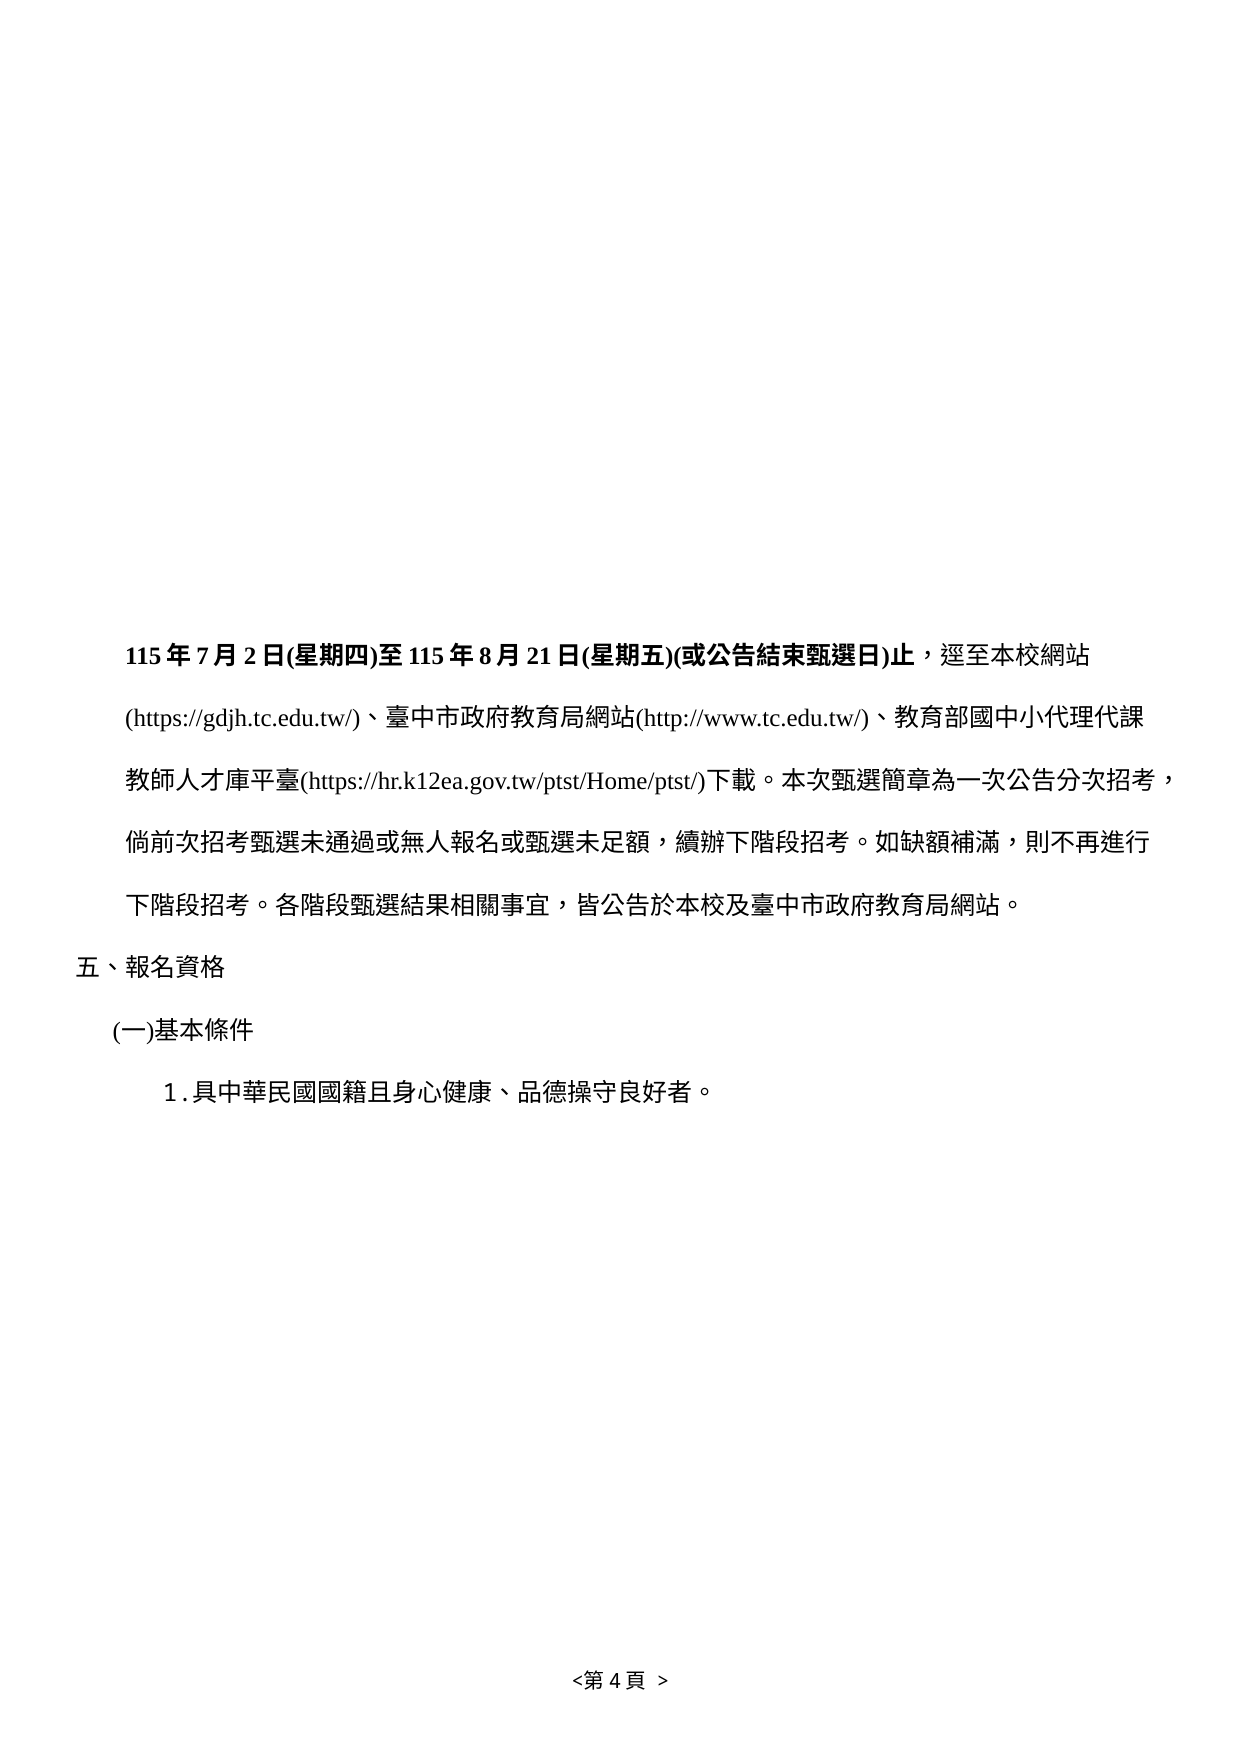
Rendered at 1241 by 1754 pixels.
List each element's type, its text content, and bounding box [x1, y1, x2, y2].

text (一)基本條件 [112, 987, 1165, 1049]
text 1.具中華民國國籍且身心健康、品德操守良好者。 [162, 1049, 1165, 1112]
text 五、報名資格 [75, 924, 1165, 987]
text 四、簡章及報名表件 115年7月2日(星期四)至115年8月21日(星期五)(或公告結束甄選日)止，逕至本校網站(https://gdjh.tc.edu.tw/)、臺中市政府教育局網站(http://www.tc.edu.tw/)、教育部國中小代理代課教師人才庫平臺(https://hr.k12ea.gov.tw/ptst/Home/ptst/)下載。本次甄選簡章為一次公告分次招考，倘前次招考甄選未通過或無人報名或甄選未足額，續辦下階段招考。如缺額補滿，則不再進行下階段招考。各階段甄選結果相關事宜，皆公告於本校及臺中市政府教育局網站。 [75, 612, 1165, 924]
